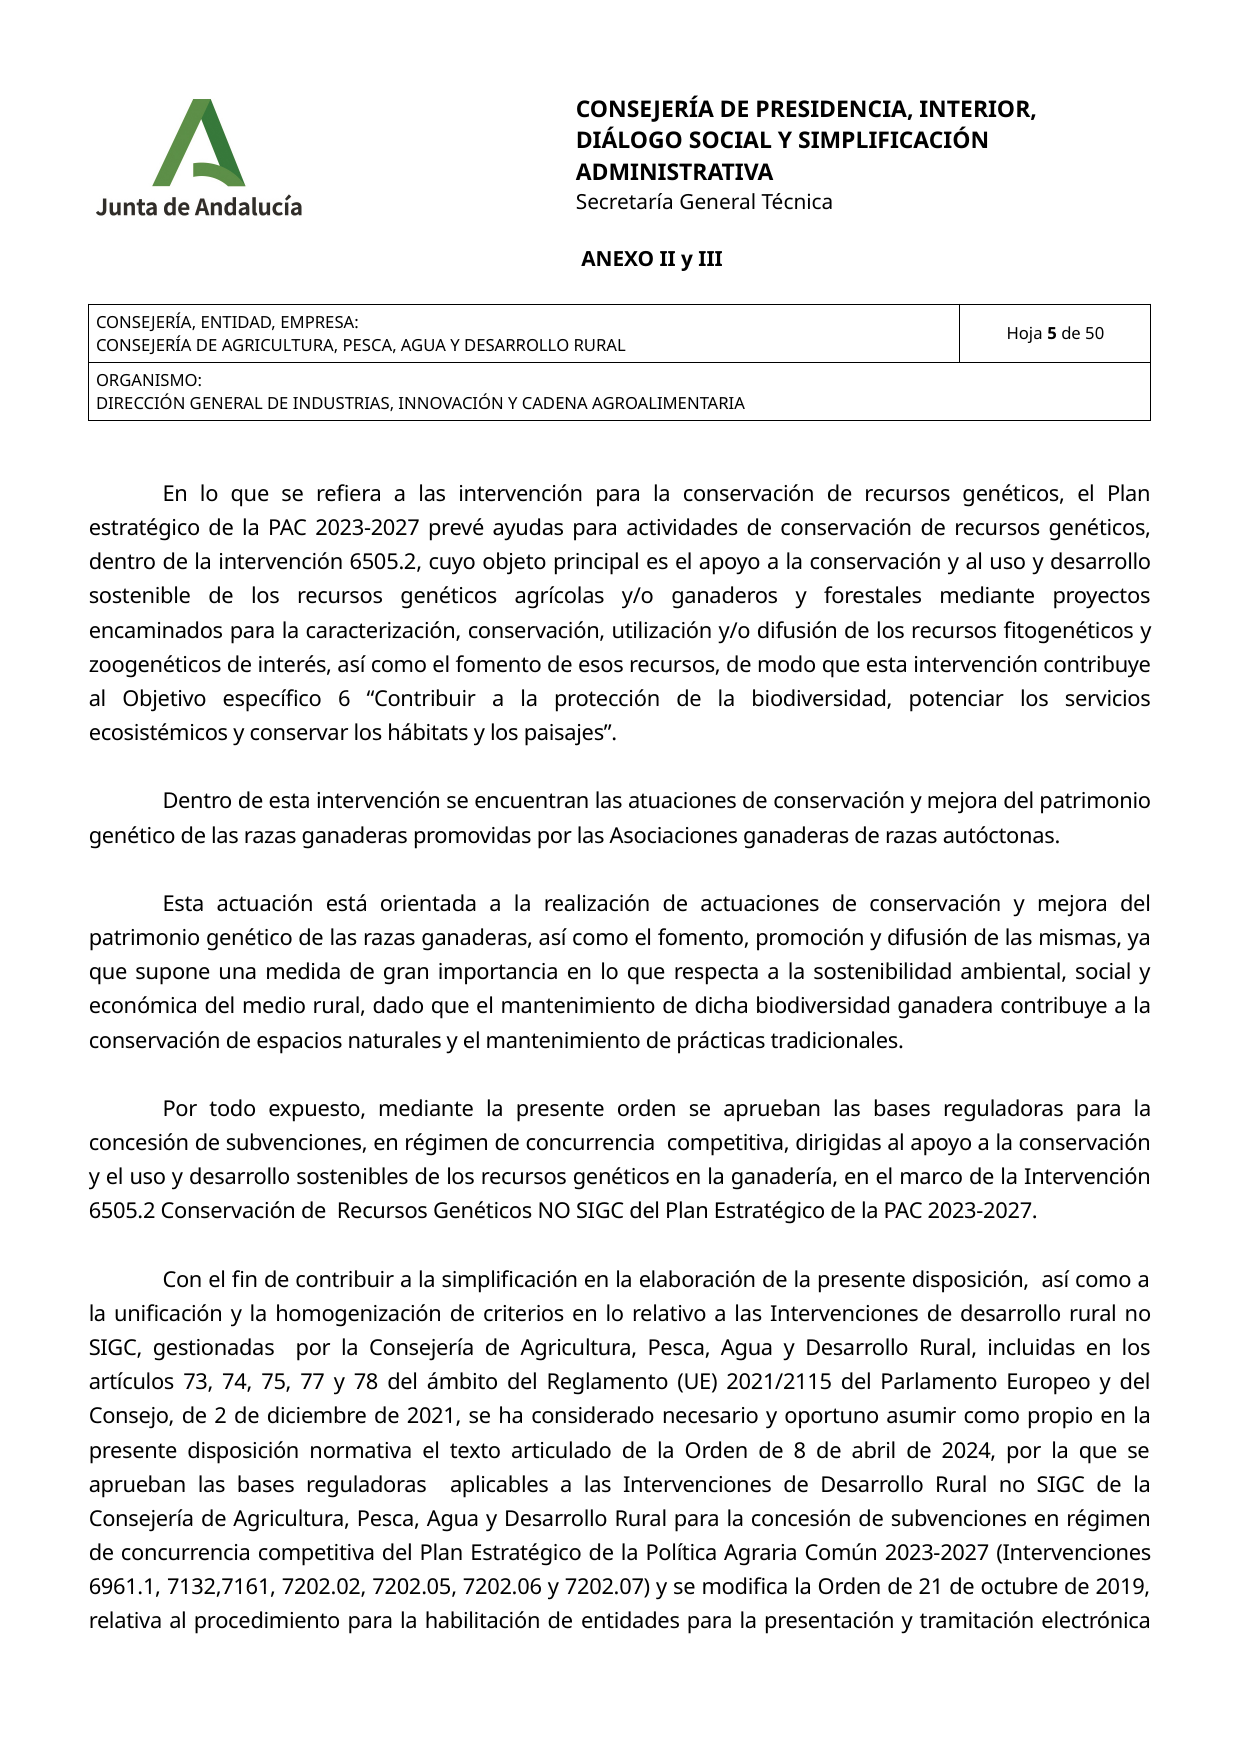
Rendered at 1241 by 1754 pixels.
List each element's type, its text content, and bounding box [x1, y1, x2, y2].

text Con el fin de contribuir a la simplificación en la elaboración de la presente disposición, así como a la unificación y la homogenización de criterios en lo relativo a las Intervenciones de desarrollo rural no SIGC, gestionadas por la Consejería de Agricultura, Pesca, Agua y Desarrollo Rural, incluidas en los artículos 73, 74, 75, 77 y 78 del ámbito del Reglamento (UE) 2021/2115 del Parlamento Europeo y del Consejo, de 2 de diciembre de 2021, se ha considerado necesario y oportuno asumir como propio en la presente disposición normativa el texto articulado de la Orden de 8 de abril de 2024, por la que se aprueban las bases reguladoras aplicables a las Intervenciones de Desarrollo Rural no SIGC de la Consejería de Agricultura, Pesca, Agua y Desarrollo Rural para la concesión de subvenciones en régimen de concurrencia competitiva del Plan Estratégico de la Política Agraria Común 2023-2027 (Intervenciones 6961.1, 7132,7161, 7202.02, 7202.05, 7202.06 y 7202.07) y se modifica la Orden de 21 de octubre de 2019, relativa al procedimiento para la habilitación de entidades para la presentación y tramitación electrónica [88, 1264, 1152, 1635]
picture [95, 98, 303, 217]
text En lo que se refiera a las intervención para la conservación de recursos genéticos, el Plan estratégico de la PAC 2023-2027 prevé ayudas para actividades de conservación de recursos genéticos, dentro de la intervención 6505.2, cuyo objeto principal es el apoyo a la conservación y al uso y desarrollo sostenible de los recursos genéticos agrícolas y/o ganaderos y forestales mediante proyectos encaminados para la caracterización, conservación, utilización y/o difusión de los recursos fitogenéticos y zoogenéticos de interés, así como el fomento de esos recursos, de modo que esta intervención contribuye al Objetivo específico 6 “Contribuir a la protección de la biodiversidad, potenciar los servicios ecosistémicos y conservar los hábitats y los paisajes”. [88, 478, 1152, 747]
text Esta actuación está orientada a la realización de actuaciones de conservación y mejora del patrimonio genético de las razas ganaderas, así como el fomento, promoción y difusión de las mismas, ya que supone una medida de gran importancia en lo que respecta a la sostenibilidad ambiental, social y económica del medio rural, dado que el mantenimiento de dicha biodiversidad ganadera contribuye a la conservación de espacios naturales y el mantenimiento de prácticas tradicionales. [88, 888, 1152, 1054]
text Por todo expuesto, mediante la presente orden se aprueban las bases reguladoras para la concesión de subvenciones, en régimen de concurrencia competitiva, dirigidas al apoyo a la conservación y el uso y desarrollo sostenibles de los recursos genéticos en la ganadería, en el marco de la Intervención 6505.2 Conservación de Recursos Genéticos NO SIGC del Plan Estratégico de la PAC 2023-2027. [88, 1093, 1152, 1225]
text Dentro de esta intervención se encuentran las atuaciones de conservación y mejora del patrimonio genético de las razas ganaderas promovidas por las Asociaciones ganaderas de razas autóctonas. [88, 786, 1152, 849]
